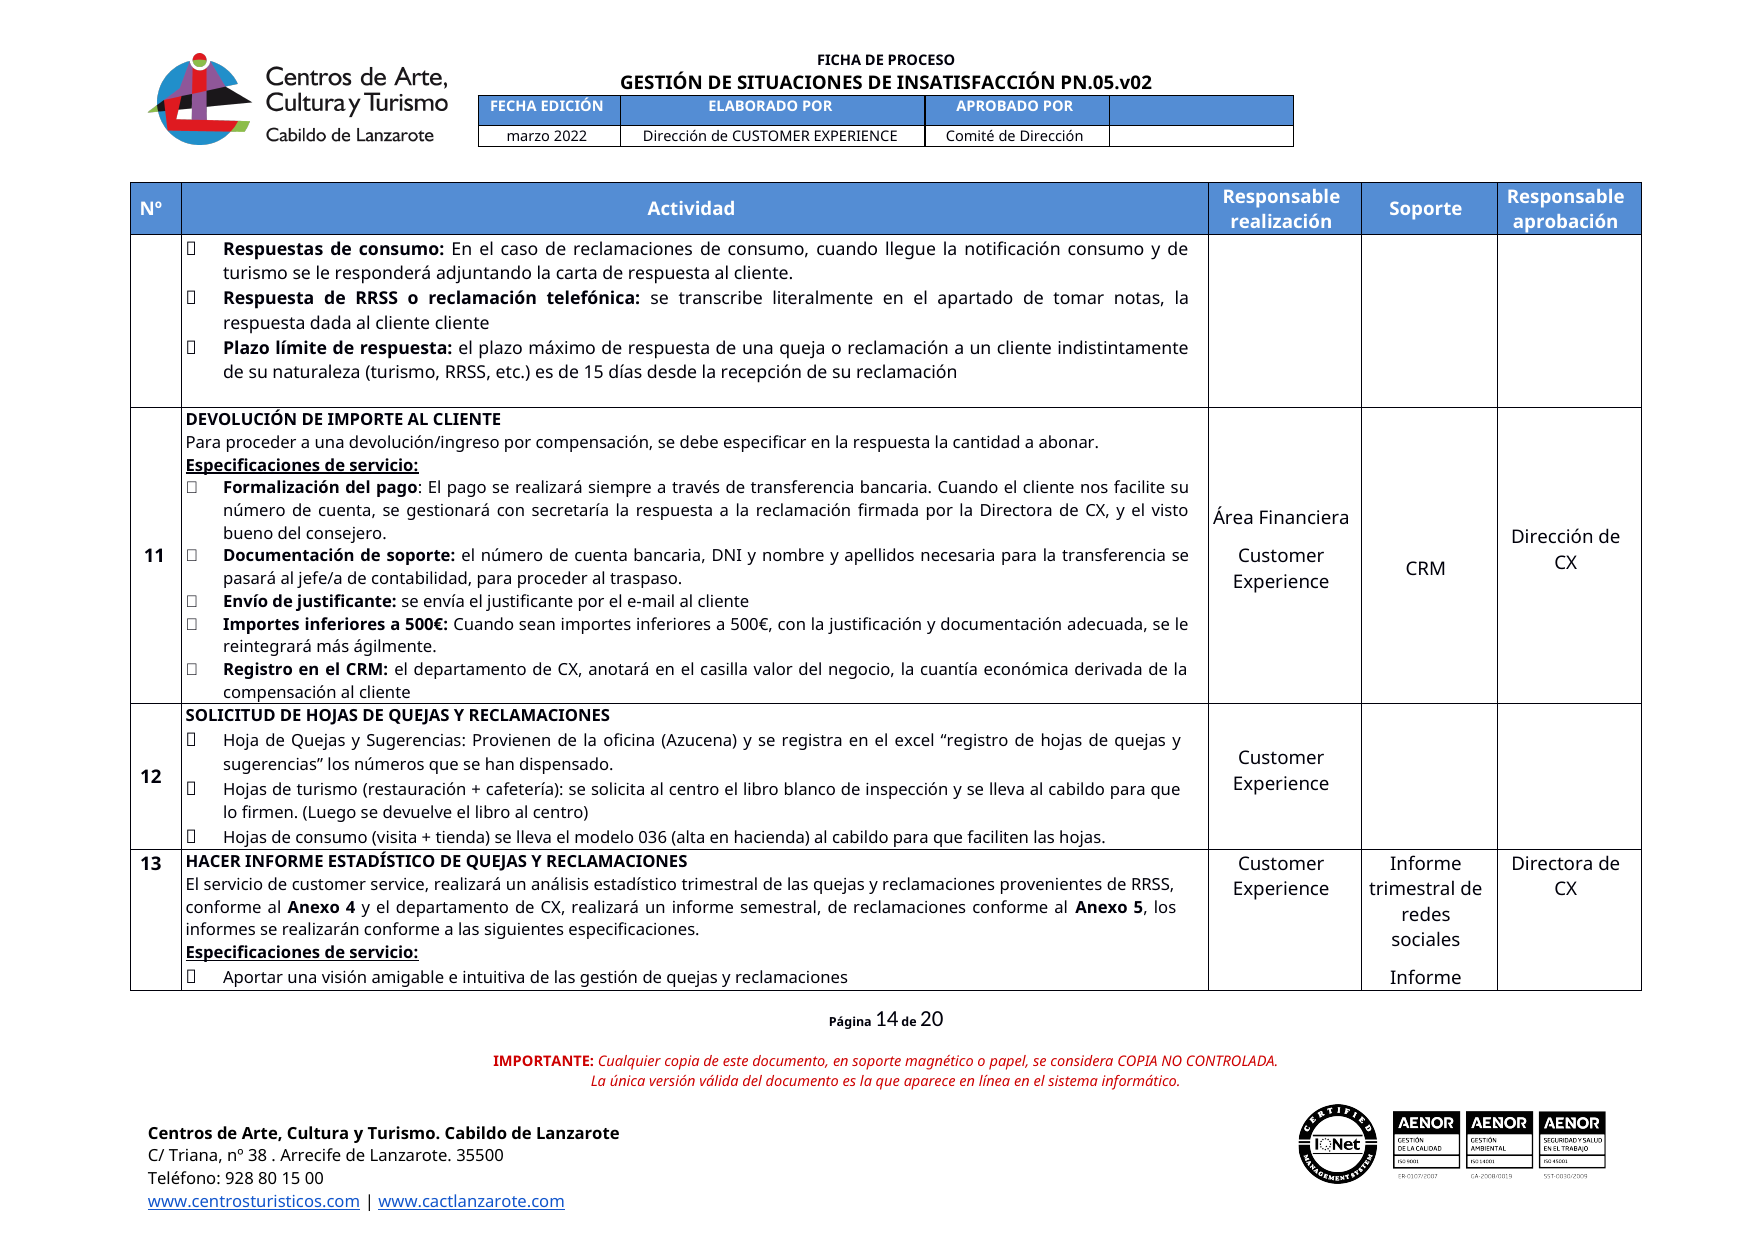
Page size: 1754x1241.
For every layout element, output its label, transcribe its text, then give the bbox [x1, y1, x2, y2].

table_cell 12 [131, 704, 181, 849]
table_cell Dirección de CX [1498, 408, 1641, 703]
table_cell Directora de CX [1498, 850, 1641, 990]
table_header Nº [131, 183, 181, 234]
table_cell CRM [1362, 408, 1497, 703]
table_cell 13 [131, 850, 181, 990]
table_cell Customer Experience [1209, 704, 1361, 849]
picture [147, 53, 448, 145]
table_cell Informe trimestral de redes sociales Informe [1362, 850, 1497, 990]
table_cell [1498, 235, 1641, 407]
table_cell Customer Experience [1209, 850, 1361, 990]
table_cell Área Financiera Customer Experience [1209, 408, 1361, 703]
table_cell HACER INFORME ESTADÍSTICO DE QUEJAS Y RECLAMACIONES El servicio de customer service, realizará un análisis estadístico trimestral de las quejas y reclamaciones provenientes de RRSS, conforme al Anexo 4 y el departamento de CX, realizará un informe semestral, de reclamaciones conforme al Anexo 5, los informes se realizarán conforme a las siguientes especificaciones. Especificaciones de servicio: Aportar una visión amigable e intuitiva de las gestión de quejas y reclamaciones Clasificación de quejas reiterativas por centro y tipología o factor de calidad Evolución de quejas o reclamaciones entre periodos de informes Aportar en el informe semestral de reclamaciones una visión global, integrando RRSS y reclamaciones Compartir ambos informes con Comité de Dirección Ampliado. [182, 850, 1208, 990]
table_cell [1362, 235, 1497, 407]
table_cell SOLICITUD DE HOJAS DE QUEJAS Y RECLAMACIONES Hoja de Quejas y Sugerencias: Provienen de la oficina (Azucena) y se registra en el excel “registro de hojas de quejas y sugerencias” los números que se han dispensado. Hojas de turismo (restauración + cafetería): se solicita al centro el libro blanco de inspección y se lleva al cabildo para que lo firmen. (Luego se devuelve el libro al centro) Hojas de consumo (visita + tienda) se lleva el modelo 036 (alta en hacienda) al cabildo para que faciliten las hojas. [182, 704, 1208, 849]
table_cell [1498, 704, 1641, 849]
table_cell 11 [131, 408, 181, 703]
table_header Actividad [182, 183, 1208, 234]
table_header Responsable realización [1209, 183, 1361, 234]
table_cell CIERRE Y RESPUESTA AL RECLAMANTE Recabada la información a través de los correspondientes informes internos, y siempre que en la medida de lo posible hayamos interactuado de forma personal con el cliente, para conocer de primera mano su opinión respecto de lo ocurrido, se procederá a una nueva lectura de la queja y se buscará una respuesta tipo para la misma, que se adaptará según las peculiaridades y detalles expuestos por cada cliente. Especificaciones de servicio: Criterios de estilo de respuesta por escrito: La respuesta se debe redactar en la plantilla para reclamaciones siguiendo los criterios que a continuación se detallan: Dirigirnos al cliente como Sr/ Sra (No Don/Doña) En el destinatario se escribirá el nombre completo del cliente. Al comenzar la redacción se dirigirá “Estimado Sr/Sra + primer apellido del reclamante” La redacción estará escrita en 3ª persona del plural. Ej: lamentamos. El nombre de los Centros así como la palabra centro se escribirá en mayúscula. El cargo de Isabel: Directora Experiencia del Cliente. Se revisa el mensaje prestando especial cuidado a las fechas. Se imprime a color y presenta a Isabel para que la firme. Se entrega a secretaría para que se selle el registro de salida. Si se le envía a través del correo postal se fotocopia para enviar el original. Respuesta por mail: Si se le responde a través de correo electrónico se escanea la respuesta dada al cliente con el sello de registro de salida, y se envía al cliente adjunto desde el e-mail (customerexperience@centrosturisticos.com). Con asunto: respuesta a su reclamación, y explicando en el cuerpo del mensaje el día y el centro donde se produjo. En copia oculta (cco se colocará la dirección específica del negocio proporcionada por pipedrive para cada registro Registro de la respuesta: se subirá un escaneo de la carta de respuesta del cliente y/o documentación auxiliar si procede, justificante del pago de seguro, etc., al CRM, Notificación al centro: se notificará a través del CRM, por parte del departamento de CX al jefe de centro de la respuesta, programando una tarea y seleccionando la notificación al jefe de centro Respuestas de consumo: En el caso de reclamaciones de consumo, cuando llegue la notificación consumo y de turismo se le responderá adjuntando la carta de respuesta al cliente. Respuesta de RRSS o reclamación telefónica: se transcribe literalmente en el apartado de tomar notas, la respuesta dada al cliente cliente Plazo límite de respuesta: el plazo máximo de respuesta de una queja o reclamación a un cliente indistintamente de su naturaleza (turismo, RRSS, etc.) es de 15 días desde la recepción de su reclamación [182, 235, 1208, 407]
picture [1298, 1104, 1606, 1184]
table_header Responsable aprobación [1498, 183, 1641, 234]
table_cell [1209, 235, 1361, 407]
table_cell DEVOLUCIÓN DE IMPORTE AL CLIENTE Para proceder a una devolución/ingreso por compensación, se debe especificar en la respuesta la cantidad a abonar. Especificaciones de servicio: Formalización del pago: El pago se realizará siempre a través de transferencia bancaria. Cuando el cliente nos facilite su número de cuenta, se gestionará con secretaría la respuesta a la reclamación firmada por la Directora de CX, y el visto bueno del consejero. Documentación de soporte: el número de cuenta bancaria, DNI y nombre y apellidos necesaria para la transferencia se pasará al jefe/a de contabilidad, para proceder al traspaso. Envío de justificante: se envía el justificante por el e-mail al cliente Importes inferiores a 500€: Cuando sean importes inferiores a 500€, con la justificación y documentación adecuada, se le reintegrará más ágilmente. Registro en el CRM: el departamento de CX, anotará en el casilla valor del negocio, la cuantía económica derivada de la compensación al cliente [182, 408, 1208, 703]
table_header Soporte [1362, 183, 1497, 234]
table_cell [131, 235, 181, 407]
table_cell [1362, 704, 1497, 849]
